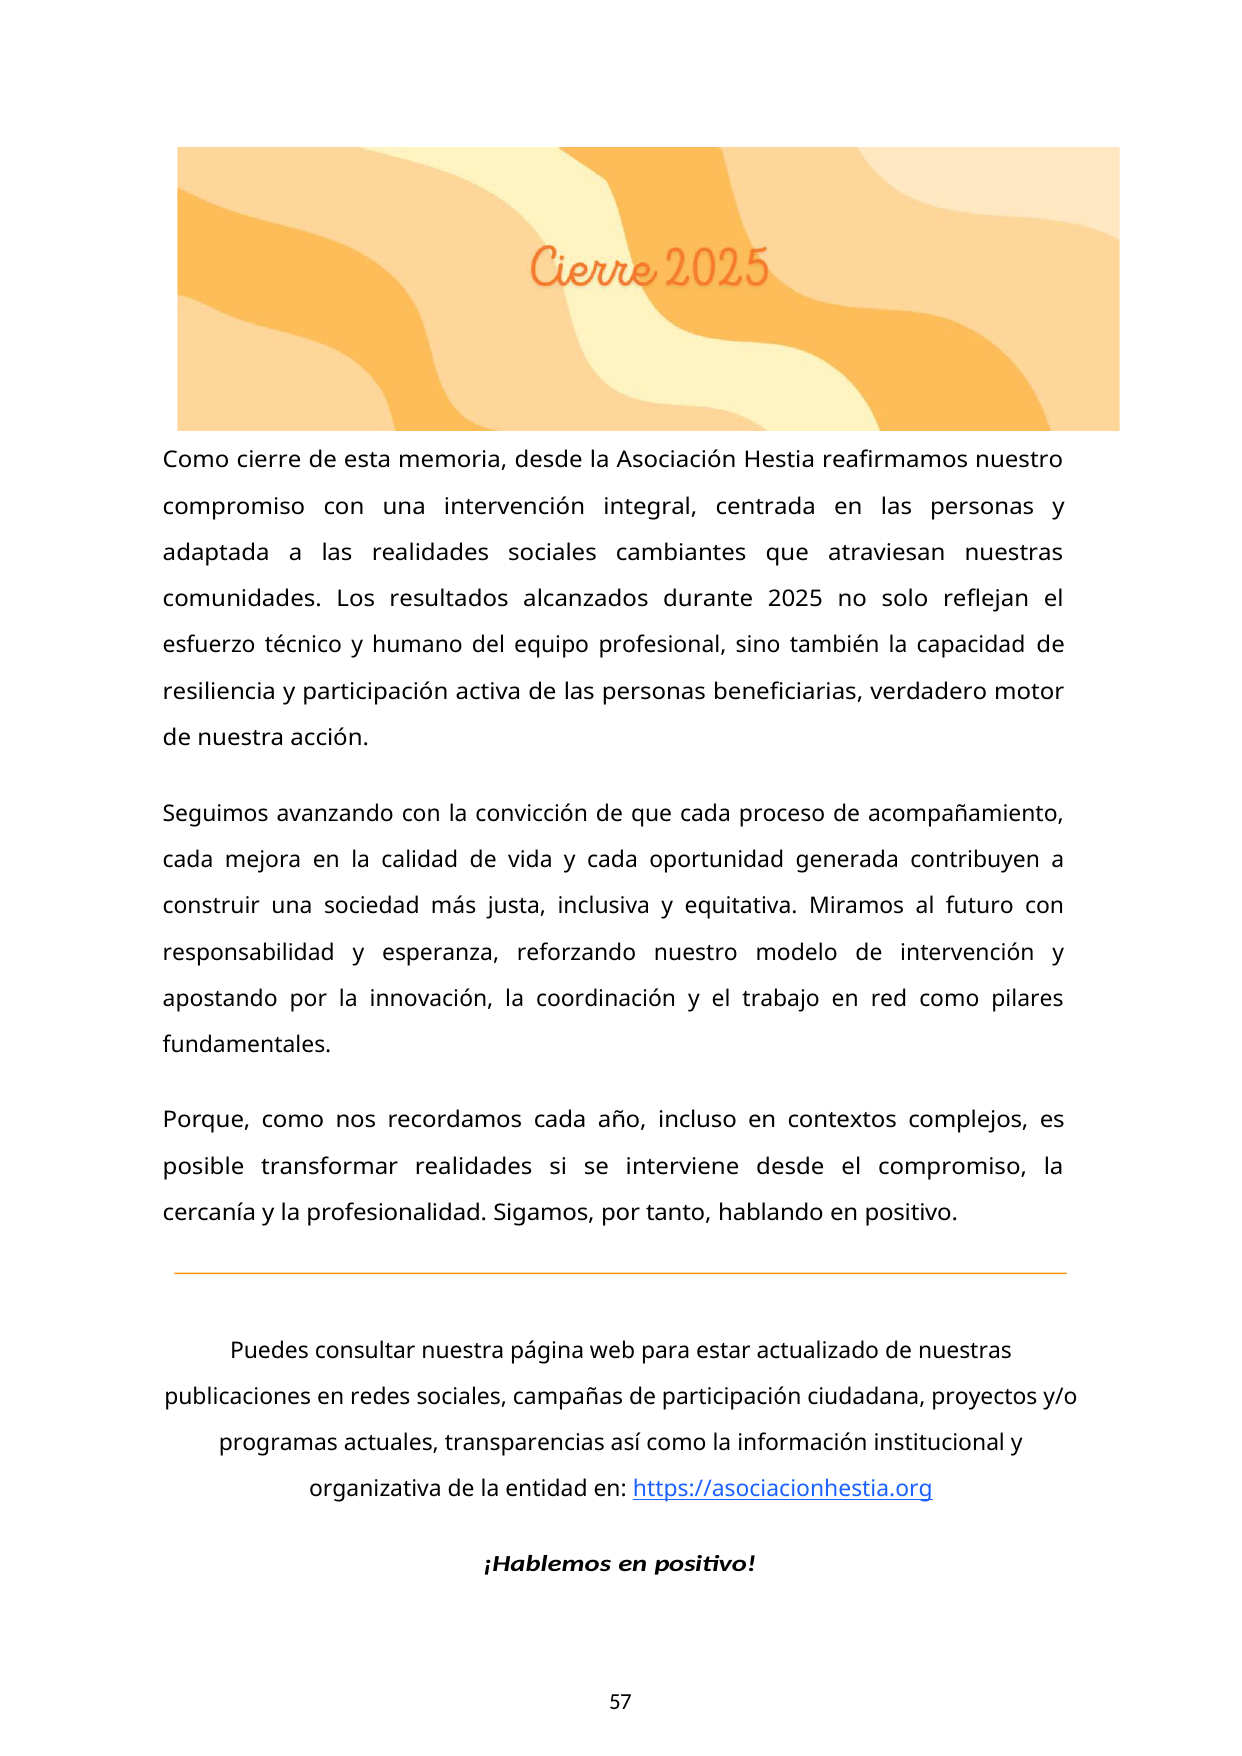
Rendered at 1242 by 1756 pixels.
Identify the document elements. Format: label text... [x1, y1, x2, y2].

text Como cierre de esta memoria, desde la Asociación Hestia reafirmamos nuestro compromiso con una intervención integral, centrada en las personas y adaptada a las realidades sociales cambiantes que atraviesan nuestras comunidades. Los resultados alcanzados durante 2025 no solo reflejan el esfuerzo técnico y humano del equipo profesional, sino también la capacidad de resiliencia y participación activa de las personas beneficiarias, verdadero motor de nuestra acción. [162, 443, 1064, 752]
subtitle ¡Hablemos en positivo! [162, 1549, 1079, 1577]
text Porque, como nos recordamos cada año, incluso en contextos complejos, es posible transformar realidades si se interviene desde el compromiso, la cercanía y la profesionalidad. Sigamos, por tanto, hablando en positivo. [162, 1103, 1064, 1227]
text Seguimos avanzando con la convicción de que cada proceso de acompañamiento, cada mejora en la calidad de vida y cada oportunidad generada contribuyen a construir una sociedad más justa, inclusiva y equitativa. Miramos al futuro con responsabilidad y esperanza, reforzando nuestro modelo de intervención y apostando por la innovación, la coordinación y el trabajo en red como pilares fundamentales. [162, 797, 1065, 1059]
text Puedes consultar nuestra página web para estar actualizado de nuestras publicaciones en redes sociales, campañas de participación ciudadana, proyectos y/o programas actuales, transparencias así como la información institucional y organizativa de la entidad en: https://asociacionhestia.org [163, 1333, 1079, 1503]
